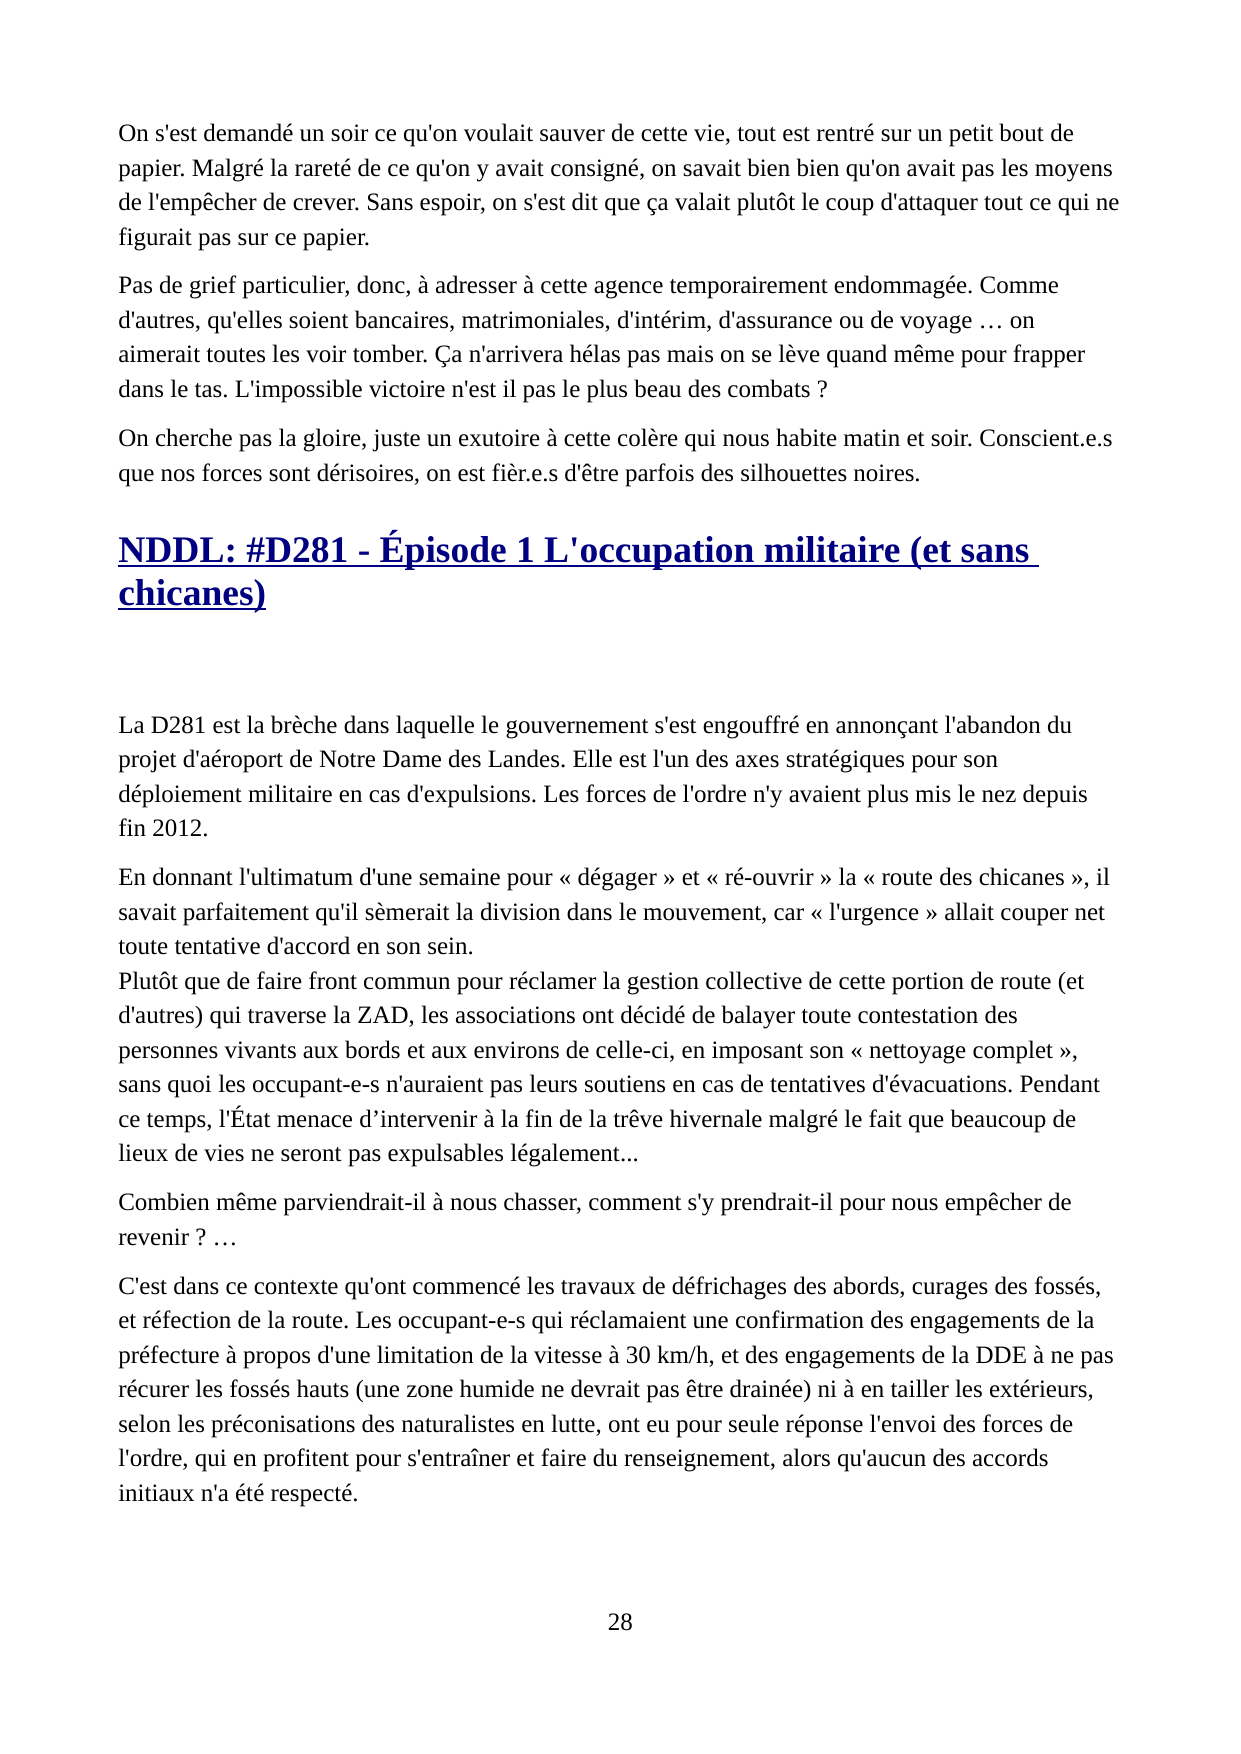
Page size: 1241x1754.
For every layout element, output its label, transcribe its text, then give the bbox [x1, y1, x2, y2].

text Pas de grief particulier, donc, à adresser à cette agence temporairement endommagée. Comme d'autres, qu'elles soient bancaires, matrimoniales, d'intérim, d'assurance ou de voyage … on aimerait toutes les voir tomber. Ça n'arrivera hélas pas mais on se lève quand même pour frapper dans le tas. L'impossible victoire n'est il pas le plus beau des combats ? [118, 271, 1122, 403]
text En donnant l'ultimatum d'une semaine pour « dégager » et « ré-ouvrir » la « route des chicanes », il savait parfaitement qu'il sèmerait la division dans le mouvement, car « l'urgence » allait couper net toute tentative d'accord en son sein. Plutôt que de faire front commun pour réclamer la gestion collective de cette portion de route (et d'autres) qui traverse la ZAD, les associations ont décidé de balayer toute contestation des personnes vivants aux bords et aux environs de celle-ci, en imposant son « nettoyage complet », sans quoi les occupant-e-s n'auraient pas leurs soutiens en cas de tentatives d'évacuations. Pendant ce temps, l'État menace d’intervenir à la fin de la trêve hivernale malgré le fait que beaucoup de lieux de vies ne seront pas expulsables légalement... [118, 862, 1122, 1167]
subtitle NDDL: #D281 - Épisode 1 L'occupation militaire (et sans chicanes) [118, 527, 1122, 614]
text Combien même parviendrait-il à nous chasser, comment s'y prendrait-il pour nous empêcher de revenir ? … [118, 1187, 1122, 1250]
text On cherche pas la gloire, juste un exutoire à cette colère qui nous habite matin et soir. Conscient.e.s que nos forces sont dérisoires, on est fièr.e.s d'être parfois des silhouettes noires. [118, 423, 1122, 486]
text On s'est demandé un soir ce qu'on voulait sauver de cette vie, tout est rentré sur un petit bout de papier. Malgré la rareté de ce qu'on y avait consigné, on savait bien bien qu'on avait pas les moyens de l'empêcher de crever. Sans espoir, on s'est dit que ça valait plutôt le coup d'attaquer tout ce qui ne figurait pas sur ce papier. [118, 118, 1122, 250]
text C'est dans ce contexte qu'ont commencé les travaux de défrichages des abords, curages des fossés, et réfection de la route. Les occupant-e-s qui réclamaient une confirmation des engagements de la préfecture à propos d'une limitation de la vitesse à 30 km/h, et des engagements de la DDE à ne pas récurer les fossés hauts (une zone humide ne devrait pas être drainée) ni à en tailler les extérieurs, selon les préconisations des naturalistes en lutte, ont eu pour seule réponse l'envoi des forces de l'ordre, qui en profitent pour s'entraîner et faire du renseignement, alors qu'aucun des accords initiaux n'a été respecté. [118, 1271, 1122, 1506]
text La D281 est la brèche dans laquelle le gouvernement s'est engouffré en annonçant l'abandon du projet d'aéroport de Notre Dame des Landes. Elle est l'un des axes stratégiques pour son déploiement militaire en cas d'expulsions. Les forces de l'ordre n'y avaient plus mis le nez depuis fin 2012. [118, 675, 1122, 842]
